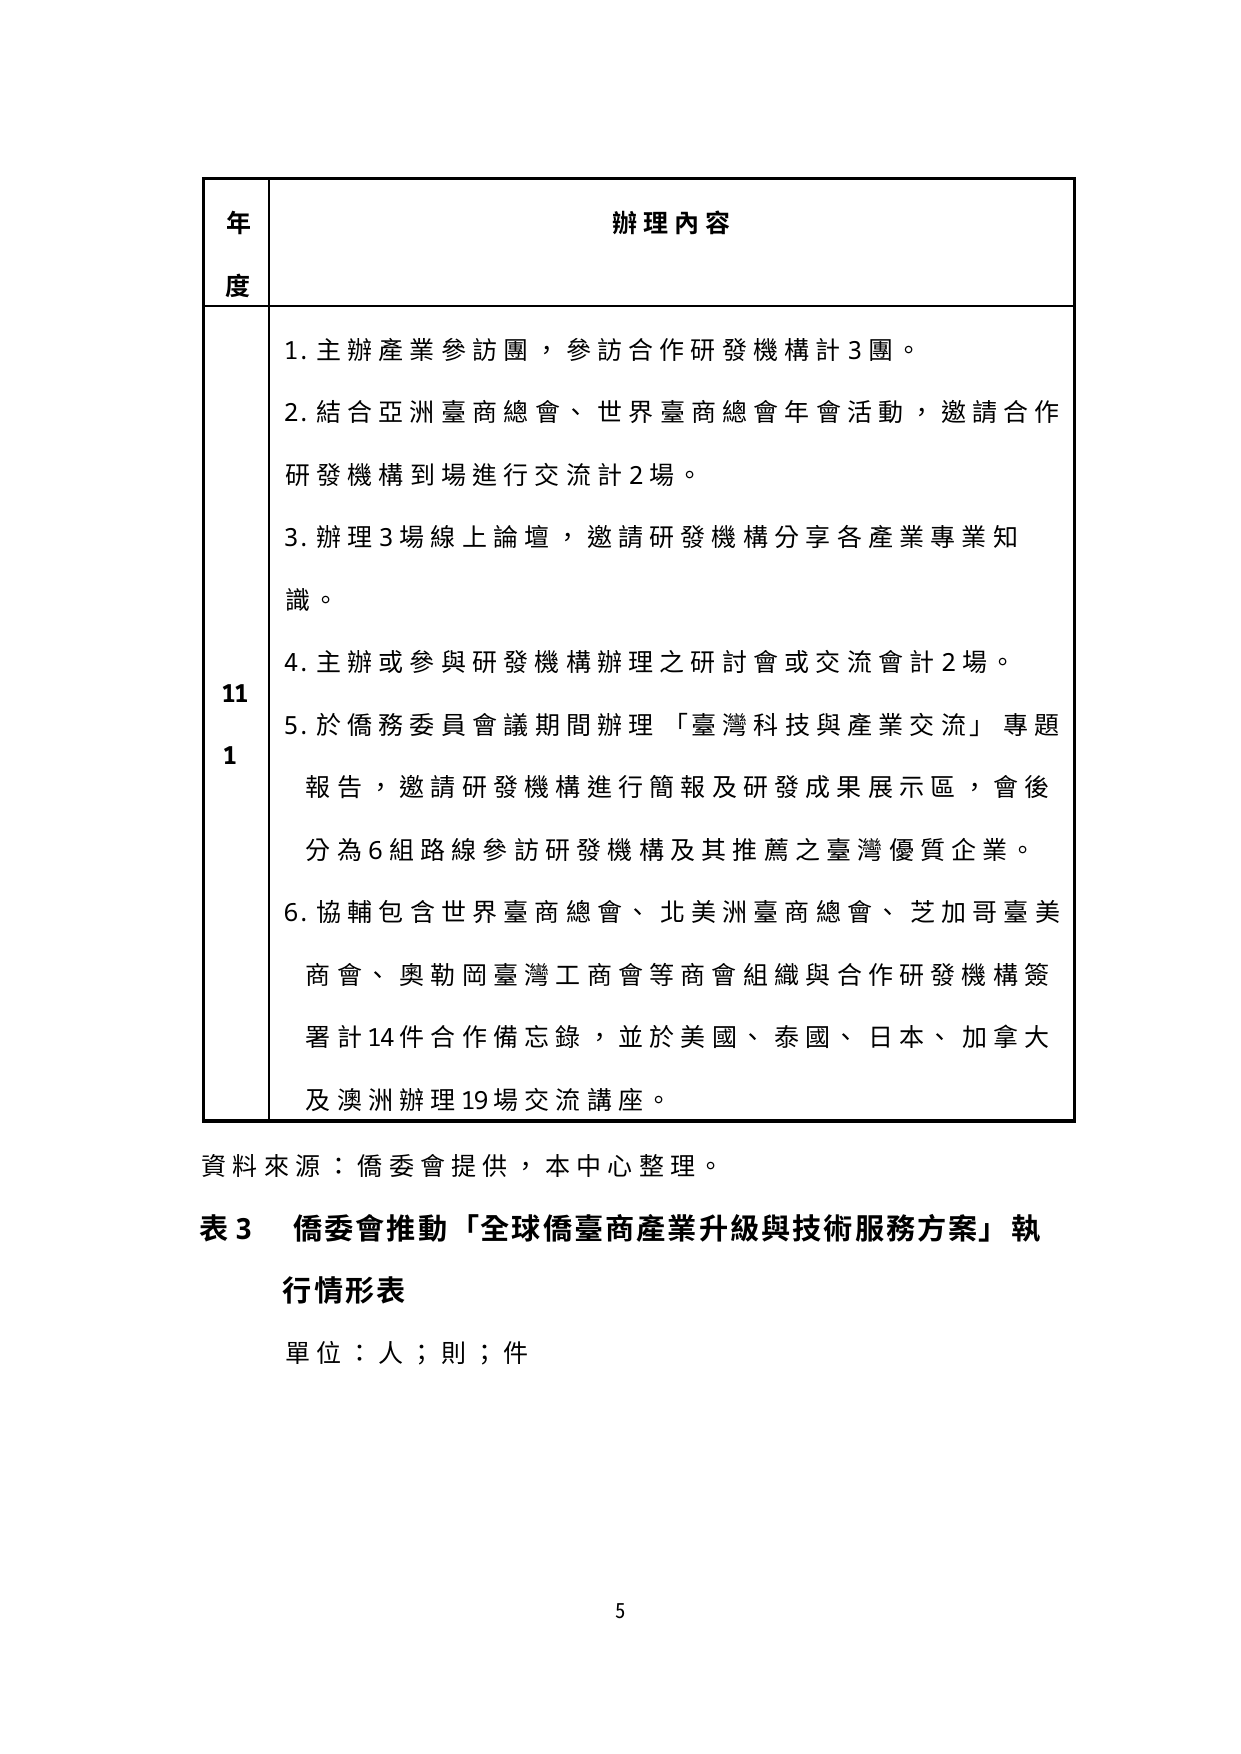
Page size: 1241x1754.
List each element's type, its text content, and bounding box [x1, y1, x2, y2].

text 表3 僑委會推動「全球僑臺商產業升級與技術服務方案」執行情形表 單位：人；則；件 [189, 1185, 1063, 1372]
table_cell 1.主辦產業參訪團，參訪合作研發機構計3團。 2.結合亞洲臺商總會、世界臺商總會年會活動，邀請合作研發機構到場進行交流計2場。 3.辦理3場線上論壇，邀請研發機構分享各產業專業知識。 4.主辦或參與研發機構辦理之研討會或交流會計2場。 5.於僑務委員會議期間辦理「臺灣科技與產業交流」專題報告，邀請研發機構進行簡報及研發成果展示區，會後分為6組路線參訪研發機構及其推薦之臺灣優質企業。 6.協輔包含世界臺商總會、北美洲臺商總會、芝加哥臺美商會、奧勒岡臺灣工商會等商會組織與合作研發機構簽署計14件合作備忘錄，並於美國、泰國、日本、加拿大及澳洲辦理19場交流講座。 [270, 307, 1073, 1119]
table_header 年度 [205, 180, 268, 305]
text 資料來源：僑委會提供，本中心整理。 [190, 1122, 1063, 1185]
table_cell 111 [205, 307, 268, 1119]
table_header 辦理內容 [270, 180, 1073, 305]
